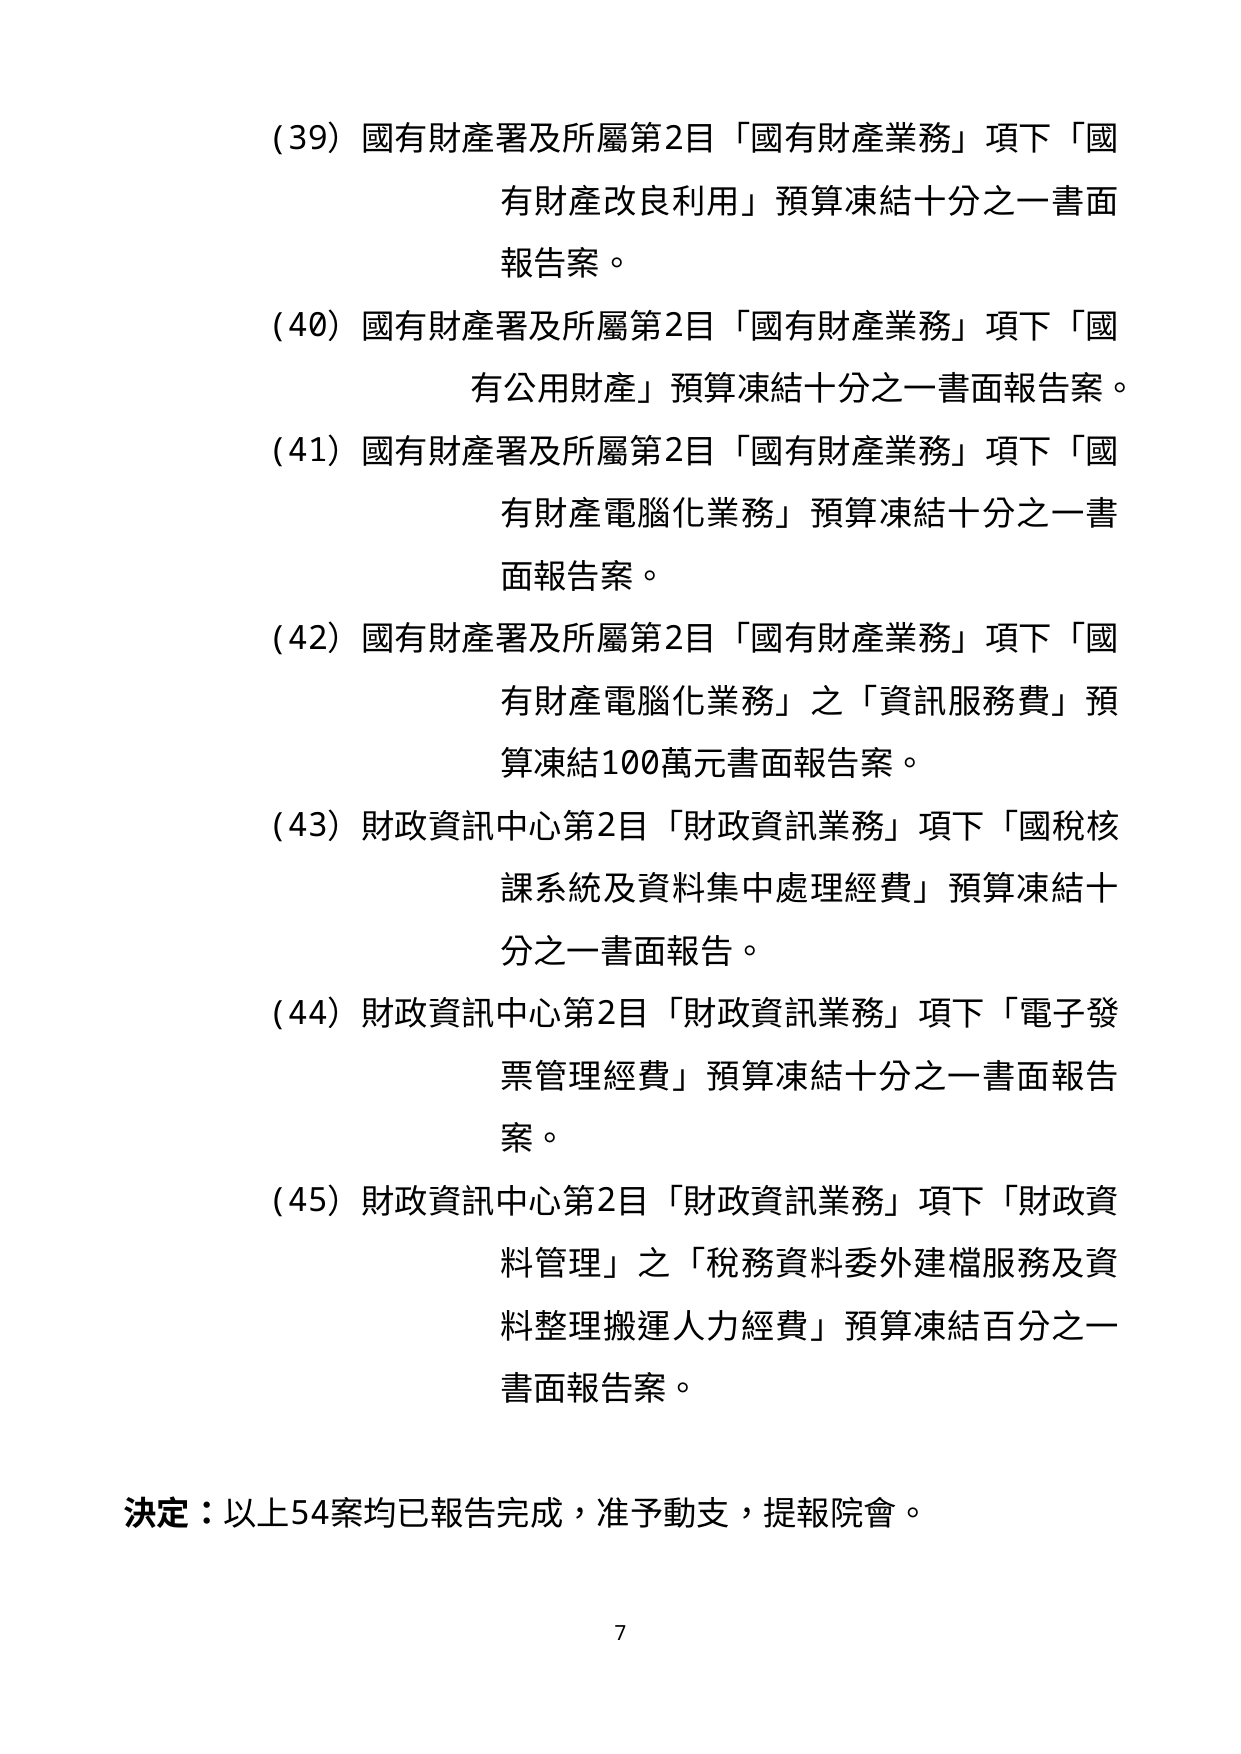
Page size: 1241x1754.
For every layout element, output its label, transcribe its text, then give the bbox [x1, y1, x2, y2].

list 財政資訊中心第2目「財政資訊業務」項下「電子發票管理經費」預算凍結十分之一書面報告案。 [268, 969, 1120, 1157]
list 財政資訊中心第2目「財政資訊業務」項下「國稅核課系統及資料集中處理經費」預算凍結十分之一書面報告。 [268, 782, 1120, 969]
list 國有財產署及所屬第2目「國有財產業務」項下「國有財產改良利用」預算凍結十分之一書面報告案。 [268, 94, 1120, 282]
list 國有財產署及所屬第2目「國有財產業務」項下「國有公用財產」預算凍結十分之一書面報告案。 [268, 282, 1120, 407]
list 國有財產署及所屬第2目「國有財產業務」項下「國有財產電腦化業務」之「資訊服務費」預算凍結100萬元書面報告案。 [268, 594, 1120, 782]
text 決定：以上54案均已報告完成，准予動支，提報院會。 [123, 1469, 1120, 1532]
list 財政資訊中心第2目「財政資訊業務」項下「財政資料管理」之「稅務資料委外建檔服務及資料整理搬運人力經費」預算凍結百分之一書面報告案。 [268, 1157, 1120, 1407]
list 國有財產署及所屬第2目「國有財產業務」項下「國有財產電腦化業務」預算凍結十分之一書面報告案。 [268, 407, 1120, 594]
